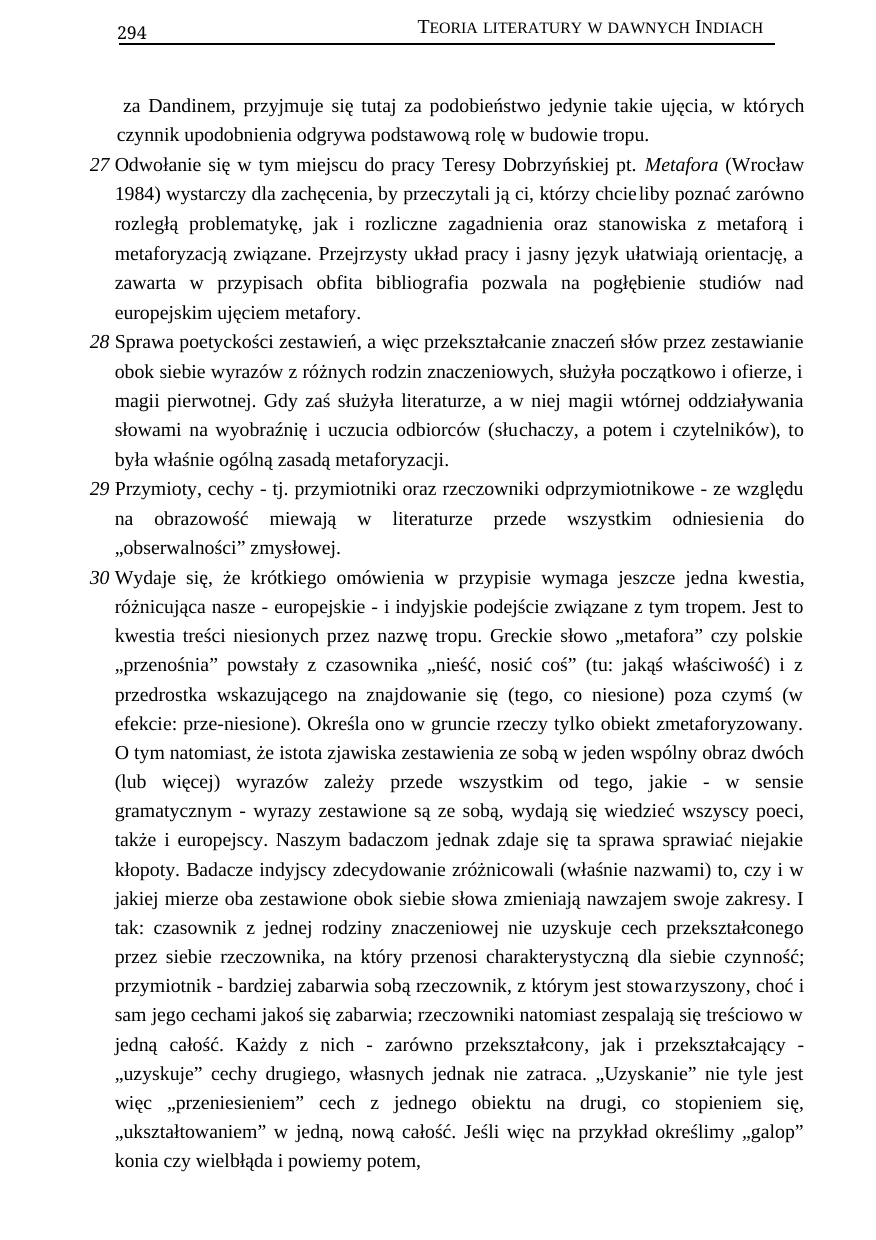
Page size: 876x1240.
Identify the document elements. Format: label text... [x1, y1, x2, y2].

text za Dandinem, przyjmuje się tutaj za podobieństwo jedynie takie ujęcia, w któ­rych czynnik upodobnienia odgrywa podstawową rolę w budowie tropu. [117, 93, 804, 146]
text Teoria literatury w dawnych Indiach [417, 16, 777, 38]
text 294 [117, 21, 150, 45]
list Sprawa poetyckości zestawień, a więc przekształcanie znaczeń słów przez zestawianie obok siebie wyrazów z różnych rodzin znaczeniowych, służyła początkowo i ofierze, i magii pierwotnej. Gdy zaś służyła literaturze, a w niej magii wtórnej oddziaływania słowami na wyobraźnię i uczucia odbiorców (słu­chaczy, a potem i czytelników), to była właśnie ogólną zasadą metaforyzacji. [89, 330, 804, 471]
list Odwołanie się w tym miejscu do pracy Teresy Dobrzyńskiej pt. Metafora (Wrocław 1984) wystarczy dla zachęcenia, by przeczytali ją ci, którzy chcie­liby poznać zarówno rozległą problematykę, jak i rozliczne zagadnienia oraz stanowiska z metaforą i metaforyzacją związane. Przejrzysty układ pracy i jasny język ułatwiają orientację, a zawarta w przypisach obfita bibliografia pozwala na pogłębienie studiów nad europejskim ujęciem metafory. [89, 153, 804, 323]
list Przymioty, cechy - tj. przymiotniki oraz rzeczowniki odprzymiotnikowe - ze względu na obrazowość miewają w literaturze przede wszystkim odniesie­nia do „obserwalności” zmysłowej. [89, 477, 804, 559]
list Wydaje się, że krótkiego omówienia w przypisie wymaga jeszcze jedna kwe­stia, różnicująca nasze - europejskie - i indyjskie podejście związane z tym tropem. Jest to kwestia treści niesionych przez nazwę tropu. Greckie słowo „metafora” czy polskie „przenośnia” powstały z czasownika „nieść, nosić coś” (tu: jakąś właściwość) i z przedrostka wskazującego na znajdowanie się (tego, co niesione) poza czymś (w efekcie: prze-niesione). Określa ono w gruncie rzeczy tylko obiekt zmetaforyzowany. O tym natomiast, że istota zjawiska ze­stawienia ze sobą w jeden wspólny obraz dwóch (lub więcej) wyrazów zależy przede wszystkim od tego, jakie - w sensie gramatycznym - wyrazy zestawio­ne są ze sobą, wydają się wiedzieć wszyscy poeci, także i europejscy. Naszym badaczom jednak zdaje się ta sprawa sprawiać niejakie kłopoty. Badacze in­dyjscy zdecydowanie zróżnicowali (właśnie nazwami) to, czy i w jakiej mierze oba zestawione obok siebie słowa zmieniają nawzajem swoje zakresy. I tak: czasownik z jednej rodziny znaczeniowej nie uzyskuje cech przekształconego przez siebie rzeczownika, na który przenosi charakterystyczną dla siebie czyn­ność; przymiotnik - bardziej zabarwia sobą rzeczownik, z którym jest stowa­rzyszony, choć i sam jego cechami jakoś się zabarwia; rzeczowniki natomiast zespalają się treściowo w jedną całość. Każdy z nich - zarówno przekształco­ny, jak i przekształcający - „uzyskuje” cechy drugiego, własnych jednak nie zatraca. „Uzyskanie” nie tyle jest więc „przeniesieniem” cech z jednego obiek­tu na drugi, co stopieniem się, „ukształtowaniem” w jedną, nową całość. Jeśli więc na przykład określimy „galop” konia czy wielbłąda i powiemy potem, [89, 566, 804, 1172]
